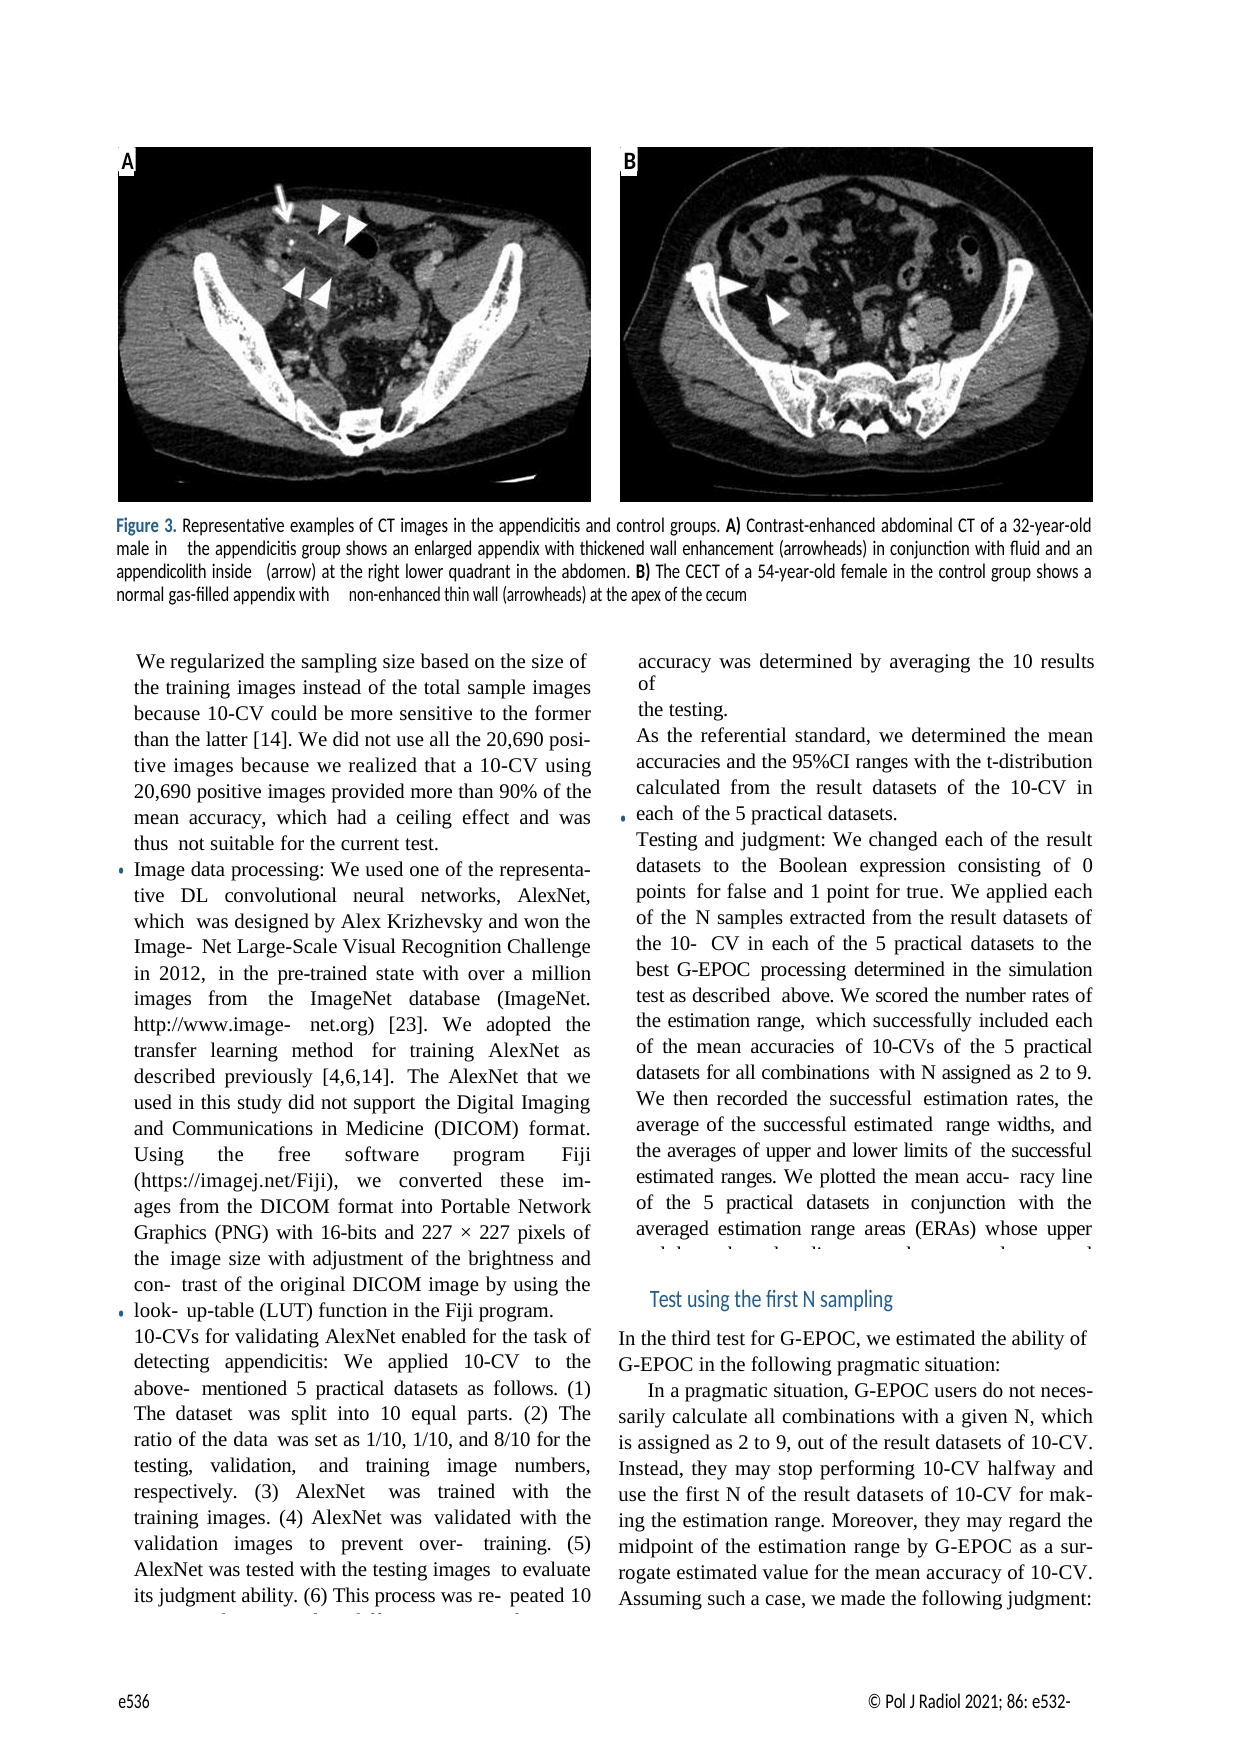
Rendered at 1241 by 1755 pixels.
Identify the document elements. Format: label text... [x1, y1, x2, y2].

text B [623, 147, 637, 175]
text e536 [118, 1689, 152, 1714]
text As the referential standard, we determined the mean accuracies and the 95%CI ranges with the t-distribution calculated from the result datasets of the 10-CV in each of the 5 practical datasets. [636, 723, 1093, 825]
text Testing and judgment: We changed each of the result datasets to the Boolean expression consisting of 0 points for false and 1 point for true. We applied each of the N samples extracted from the result datasets of the 10- CV in each of the 5 practical datasets to the best G-EPOC processing determined in the simulation test as described above. We scored the number rates of the estimation range, which successfully included each of the mean accuracies of 10-CVs of the 5 practical datasets for all combinations with N assigned as 2 to 9. We then recorded the successful estimation rates, the average of the successful estimated range widths, and the averages of upper and lower limits of the successful estimated ranges. We plotted the mean accu- racy line of the 5 practical datasets in conjunction with the averaged estimation range areas (ERAs) whose upper and lower boundary lines were the averaged upper and lower limits of the successful estimated ranges by G-EPOC. [636, 827, 1093, 1249]
text A [121, 147, 134, 175]
text the testing. [638, 697, 1095, 721]
text accuracy was determined by averaging the 10 results of [638, 651, 1095, 695]
text • [620, 807, 630, 831]
text © Pol J Radiol 2021; 86: e532-e541 [867, 1689, 1094, 1714]
text In a pragmatic situation, G-EPOC users do not neces- sarily calculate all combinations with a given N, which is assigned as 2 to 9, out of the result datasets of 10-CV. Instead, they may stop performing 10-CV halfway and use the first N of the result datasets of 10-CV for mak- ing the estimation range. Moreover, they may regard the midpoint of the estimation range by G-EPOC as a sur- rogate estimated value for the mean accuracy of 10-CV. Assuming such a case, we made the following judgment: [618, 1378, 1093, 1609]
text the training images instead of the total sample images because 10-CV could be more sensitive to the former than the latter [14]. We did not use all the 20,690 posi- tive images because we realized that a 10-CV using 20,690 positive images provided more than 90% of the mean accuracy, which had a ceiling effect and was thus not suitable for the current test. [134, 675, 591, 855]
text • [118, 859, 128, 883]
text • [118, 1302, 128, 1326]
text Figure 3. Representative examples of CT images in the appendicitis and control groups. A) Contrast-enhanced abdominal CT of a 32-year-old male in the appendicitis group shows an enlarged appendix with thickened wall enhancement (arrowheads) in conjunction with fluid and an appendicolith inside (arrow) at the right lower quadrant in the abdomen. B) The CECT of a 54-year-old female in the control group shows a normal gas-filled appendix with non-enhanced thin wall (arrowheads) at the apex of the cecum [116, 514, 1093, 606]
text 10-CVs for validating AlexNet enabled for the task of detecting appendicitis: We applied 10-CV to the above- mentioned 5 practical datasets as follows. (1) The dataset was split into 10 equal parts. (2) The ratio of the data was set as 1/10, 1/10, and 8/10 for the testing, validation, and training image numbers, respectively. (3) AlexNet was trained with the training images. (4) AlexNet was validated with the validation images to prevent over- training. (5) AlexNet was tested with the testing images to evaluate its judgment ability. (6) This process was re- peated 10 times, each time with a different 3 parts of testing, validation, and training datasets. (7) The mean [134, 1323, 591, 1614]
text Test using the first N sampling [649, 1284, 1095, 1313]
text In the third test for G-EPOC, we estimated the ability of G-EPOC in the following pragmatic situation: [618, 1326, 1093, 1376]
text Image data processing: We used one of the representa- tive DL convolutional neural networks, AlexNet, which was designed by Alex Krizhevsky and won the Image- Net Large-Scale Visual Recognition Challenge in 2012, in the pre-trained state with over a million images from the ImageNet database (ImageNet. http://www.image- net.org) [23]. We adopted the transfer learning method for training AlexNet as described previously [4,6,14]. The AlexNet that we used in this study did not support the Digital Imaging and Communications in Medicine (DICOM) format. Using the free software program Fiji (https://imagej.net/Fiji), we converted these im- ages from the DICOM format into Portable Network Graphics (PNG) with 16-bits and 227 × 227 pixels of the image size with adjustment of the brightness and con- trast of the original DICOM image by using the look- up-table (LUT) function in the Fiji program. [134, 857, 591, 1322]
text We regularized the sampling size based on the size of [136, 651, 593, 673]
